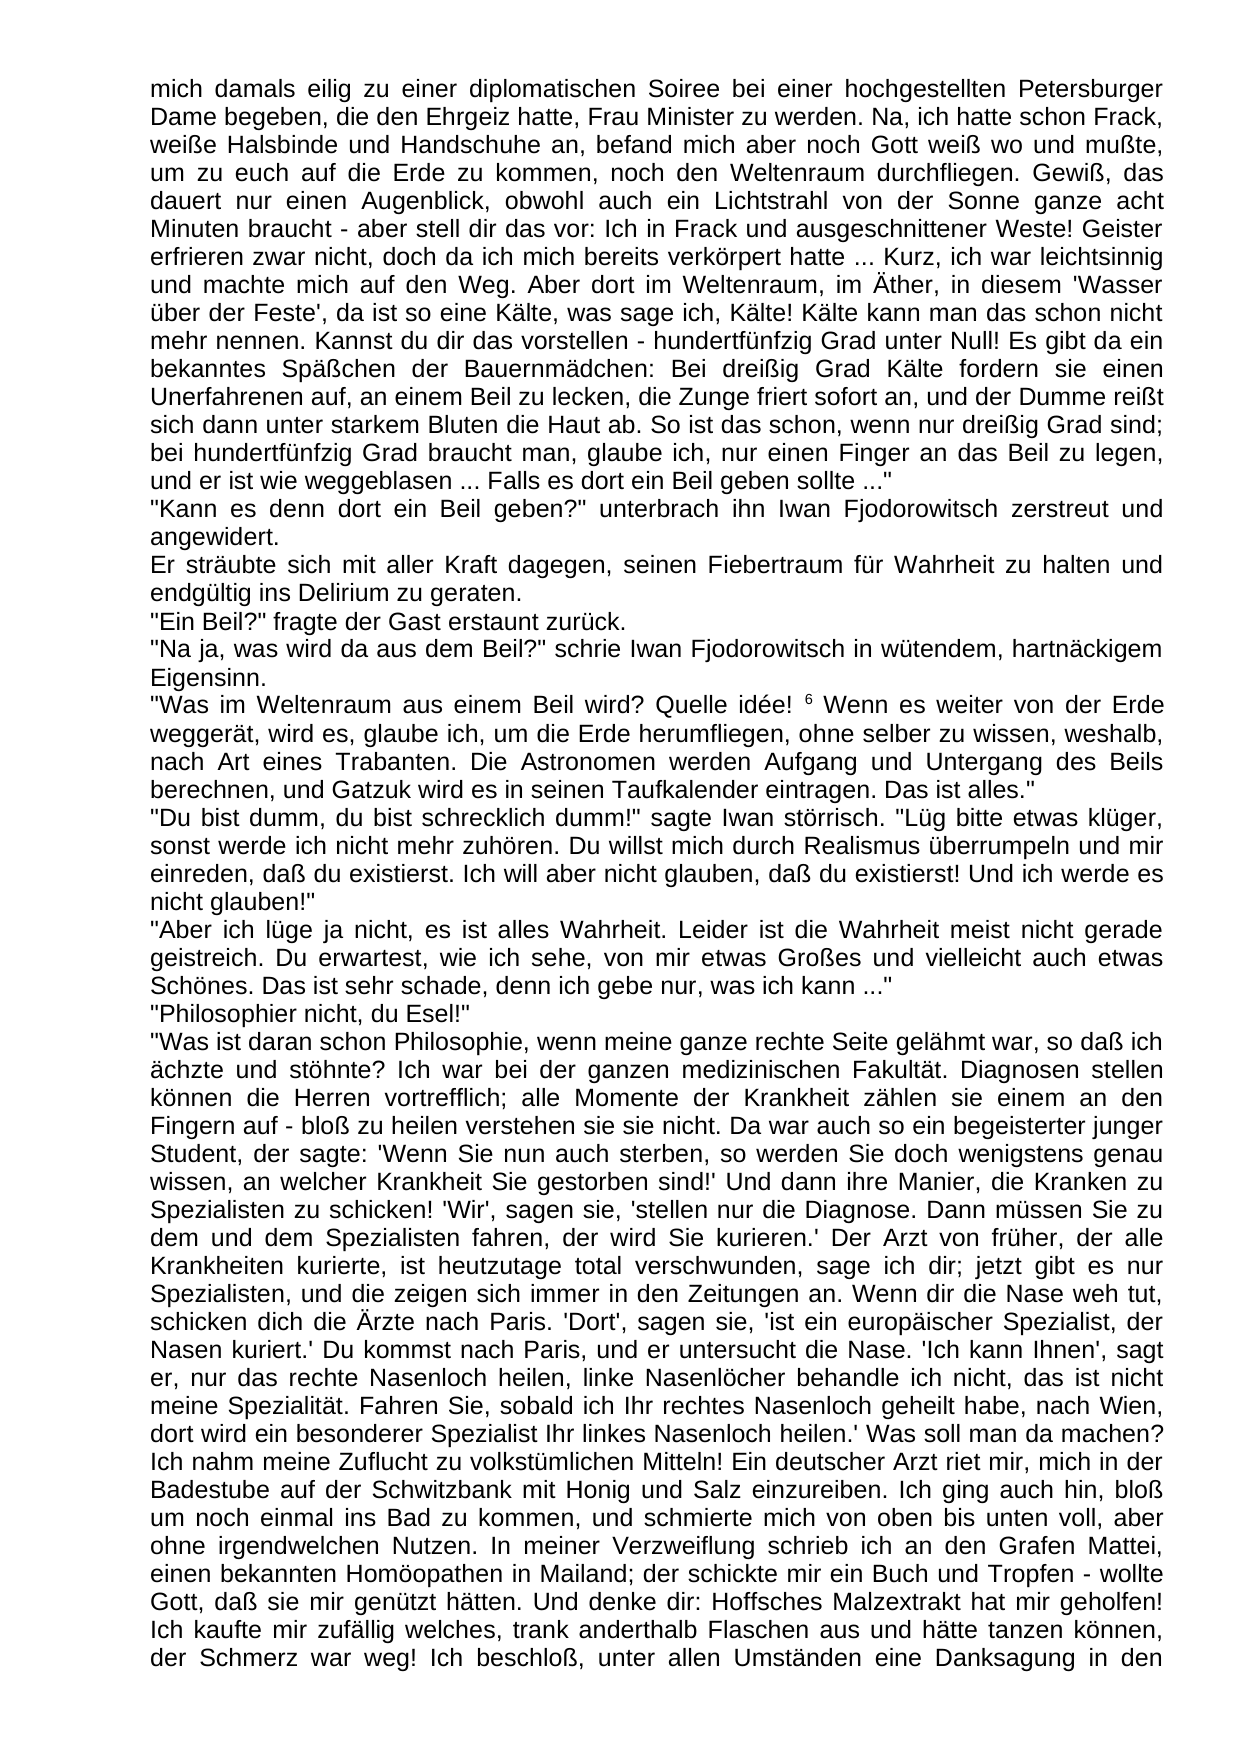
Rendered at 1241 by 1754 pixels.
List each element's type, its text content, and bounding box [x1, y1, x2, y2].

text Er sträubte sich mit aller Kraft dagegen, seinen Fiebertraum für Wahrheit zu halten und endgültig ins Delirium zu geraten. [150, 551, 1166, 607]
text "Philosophier nicht, du Esel!" [150, 1000, 1166, 1028]
text "Was im Weltenraum aus einem Beil wird? Quelle idée! Wenn es weiter von der Erde weggerät, wird es, glaube ich, um die Erde herumfliegen, ohne selber zu wissen, weshalb, nach Art eines Trabanten. Die Astronomen werden Aufgang und Untergang des Beils berechnen, und Gatzuk wird es in seinen Taufkalender eintragen. Das ist alles." [150, 691, 1166, 803]
text "Ein Beil?" fragte der Gast erstaunt zurück. [150, 607, 1166, 635]
text "Na ja, was wird da aus dem Beil?" schrie Iwan Fjodorowitsch in wütendem, hartnäckigem Eigensinn. [150, 635, 1166, 691]
text "Aber ich lüge ja nicht, es ist alles Wahrheit. Leider ist die Wahrheit meist nicht gerade geistreich. Du erwartest, wie ich sehe, von mir etwas Großes und vielleicht auch etwas Schönes. Das ist sehr schade, denn ich gebe nur, was ich kann ..." [150, 916, 1166, 1000]
text "Kann es denn dort ein Beil geben?" unterbrach ihn Iwan Fjodorowitsch zerstreut und angewidert. [150, 495, 1166, 551]
text "Du bist dumm, du bist schrecklich dumm!" sagte Iwan störrisch. "Lüg bitte etwas klüger, sonst werde ich nicht mehr zuhören. Du willst mich durch Realismus überrumpeln und mir einreden, daß du existierst. Ich will aber nicht glauben, daß du existierst! Und ich werde es nicht glauben!" [150, 803, 1166, 916]
text "Was ist daran schon Philosophie, wenn meine ganze rechte Seite gelähmt war, so daß ich ächzte und stöhnte? Ich war bei der ganzen medizinischen Fakultät. Diagnosen stellen können die Herren vortrefflich; alle Momente der Krankheit zählen sie einem an den Fingern auf - bloß zu heilen verstehen sie sie nicht. Da war auch so ein begeisterter junger Student, der sagte: 'Wenn Sie nun auch sterben, so werden Sie doch wenigstens genau wissen, an welcher Krankheit Sie gestorben sind!' Und dann ihre Manier, die Kranken zu Spezialisten zu schicken! 'Wir', sagen sie, 'stellen nur die Diagnose. Dann müssen Sie zu dem und dem Spezialisten fahren, der wird Sie kurieren.' Der Arzt von früher, der alle Krankheiten kurierte, ist heutzutage total verschwunden, sage ich dir; jetzt gibt es nur Spezialisten, und die zeigen sich immer in den Zeitungen an. Wenn dir die Nase weh tut, schicken dich die Ärzte nach Paris. 'Dort', sagen sie, 'ist ein europäischer Spezialist, der Nasen kuriert.' Du kommst nach Paris, und er untersucht die Nase. 'Ich kann Ihnen', sagt er, nur das rechte Nasenloch heilen, linke Nasenlöcher behandle ich nicht, das ist nicht meine Spezialität. Fahren Sie, sobald ich Ihr rechtes Nasenloch geheilt habe, nach Wien, dort wird ein besonderer Spezialist Ihr linkes Nasenloch heilen.' Was soll man da machen? Ich nahm meine Zuflucht zu volkstümlichen Mitteln! Ein deutscher Arzt riet mir, mich in der Badestube auf der Schwitzbank mit Honig und Salz einzureiben. Ich ging auch hin, bloß um noch einmal ins Bad zu kommen, und schmierte mich von oben bis unten voll, aber ohne irgendwelchen Nutzen. In meiner Verzweiflung schrieb ich an den Grafen Mattei, einen bekannten Homöopathen in Mailand; der schickte mir ein Buch und Tropfen - wollte Gott, daß sie mir genützt hätten. Und denke dir: Hoffsches Malzextrakt hat mir geholfen! Ich kaufte mir zufällig welches, trank anderthalb Flaschen aus und hätte tanzen können, der Schmerz war weg! Ich beschloß, unter allen Umständen eine Danksagung in den [150, 1028, 1166, 1672]
text mich damals eilig zu einer diplomatischen Soiree bei einer hochgestellten Petersburger Dame begeben, die den Ehrgeiz hatte, Frau Minister zu werden. Na, ich hatte schon Frack, weiße Halsbinde und Handschuhe an, befand mich aber noch Gott weiß wo und mußte, um zu euch auf die Erde zu kommen, noch den Weltenraum durchfliegen. Gewiß, das dauert nur einen Augenblick, obwohl auch ein Lichtstrahl von der Sonne ganze acht Minuten braucht - aber stell dir das vor: Ich in Frack und ausgeschnittener Weste! Geister erfrieren zwar nicht, doch da ich mich bereits verkörpert hatte ... Kurz, ich war leichtsinnig und machte mich auf den Weg. Aber dort im Weltenraum, im Äther, in diesem 'Wasser über der Feste', da ist so eine Kälte, was sage ich, Kälte! Kälte kann man das schon nicht mehr nennen. Kannst du dir das vorstellen - hundertfünfzig Grad unter Null! Es gibt da ein bekanntes Späßchen der Bauernmädchen: Bei dreißig Grad Kälte fordern sie einen Unerfahrenen auf, an einem Beil zu lecken, die Zunge friert sofort an, und der Dumme reißt sich dann unter starkem Bluten die Haut ab. So ist das schon, wenn nur dreißig Grad sind; bei hundertfünfzig Grad braucht man, glaube ich, nur einen Finger an das Beil zu legen, und er ist wie weggeblasen ... Falls es dort ein Beil geben sollte ..." [150, 75, 1166, 495]
